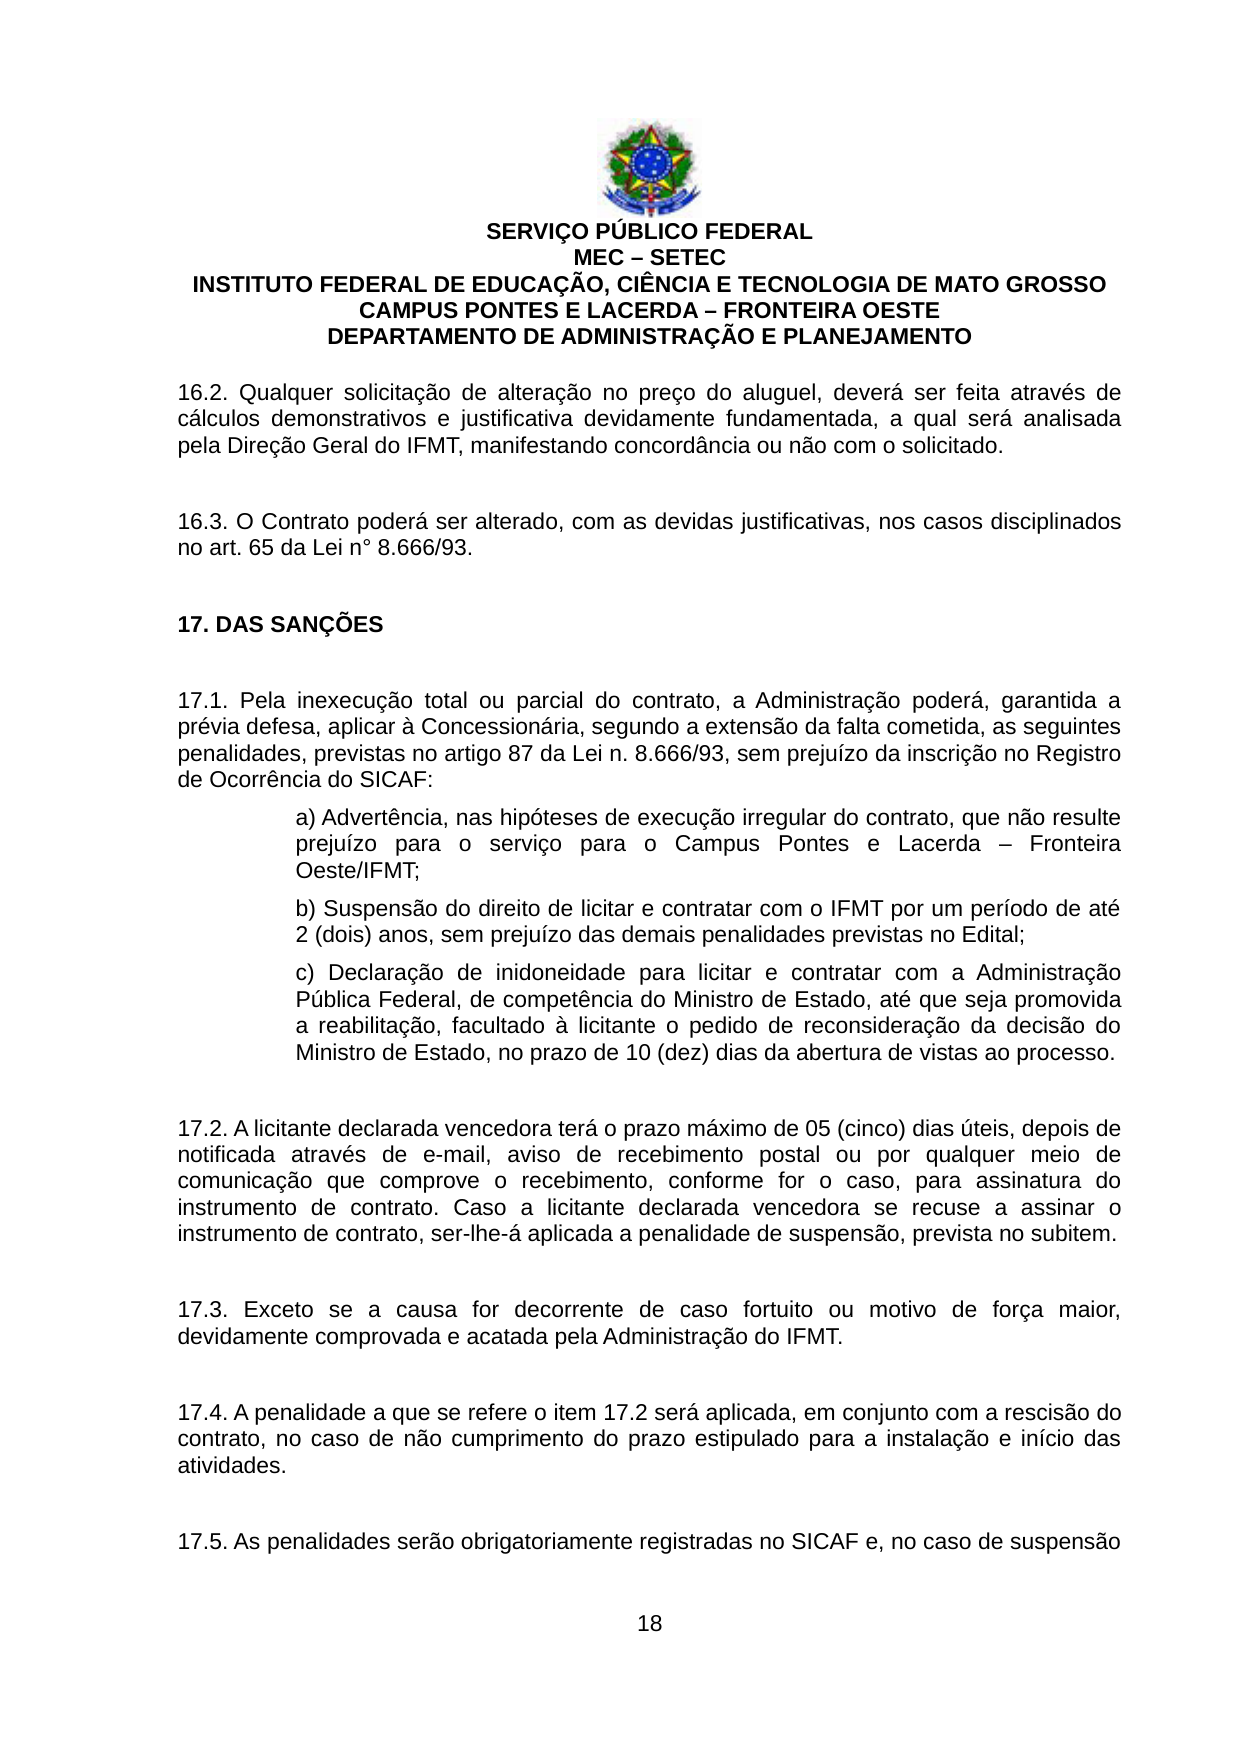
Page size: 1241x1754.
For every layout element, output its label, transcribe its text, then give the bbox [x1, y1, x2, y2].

text 17.4. A penalidade a que se refere o item 17.2 será aplicada, em conjunto com a rescisão do contrato, no caso de não cumprimento do prazo estipulado para a instalação e início das atividades. [177, 1399, 1122, 1478]
text 16.2. Qualquer solicitação de alteração no preço do aluguel, deverá ser feita através de cálculos demonstrativos e justificativa devidamente fundamentada, a qual será analisada pela Direção Geral do IFMT, manifestando concordância ou não com o solicitado. [177, 379, 1122, 458]
text 17.5. As penalidades serão obrigatoriamente registradas no SICAF e, no caso de suspensão [177, 1528, 1122, 1554]
text 16.3. O Contrato poderá ser alterado, com as devidas justificativas, nos casos disciplinados no art. 65 da Lei n° 8.666/93. [177, 508, 1122, 561]
text b) Suspensão do direito de licitar e contratar com o IFMT por um período de até 2 (dois) anos, sem prejuízo das demais penalidades previstas no Edital; [295, 895, 1122, 948]
text 17.3. Exceto se a causa for decorrente de caso fortuito ou motivo de força maior, devidamente comprovada e acatada pela Administração do IFMT. [177, 1296, 1122, 1349]
text 17.2. A licitante declarada vencedora terá o prazo máximo de 05 (cinco) dias úteis, depois de notificada através de e-mail, aviso de recebimento postal ou por qualquer meio de comunicação que comprove o recebimento, conforme for o caso, para assinatura do instrumento de contrato. Caso a licitante declarada vencedora se recuse a assinar o instrumento de contrato, ser-lhe-á aplicada a penalidade de suspensão, prevista no subitem. [177, 1115, 1122, 1246]
text 17.1. Pela inexecução total ou parcial do contrato, a Administração poderá, garantida a prévia defesa, aplicar à Concessionária, segundo a extensão da falta cometida, as seguintes penalidades, previstas no artigo 87 da Lei n. 8.666/93, sem prejuízo da inscrição no Registro de Ocorrência do SICAF: [177, 687, 1122, 792]
text a) Advertência, nas hipóteses de execução irregular do contrato, que não resulte prejuízo para o serviço para o Campus Pontes e Lacerda – Fronteira Oeste/IFMT; [295, 804, 1122, 883]
text c) Declaração de inidoneidade para licitar e contratar com a Administração Pública Federal, de competência do Ministro de Estado, até que seja promovida a reabilitação, facultado à licitante o pedido de reconsideração da decisão do Ministro de Estado, no prazo de 10 (dez) dias da abertura de vistas ao processo. [295, 959, 1122, 1065]
text 17. DAS SANÇÕES [177, 611, 1122, 637]
